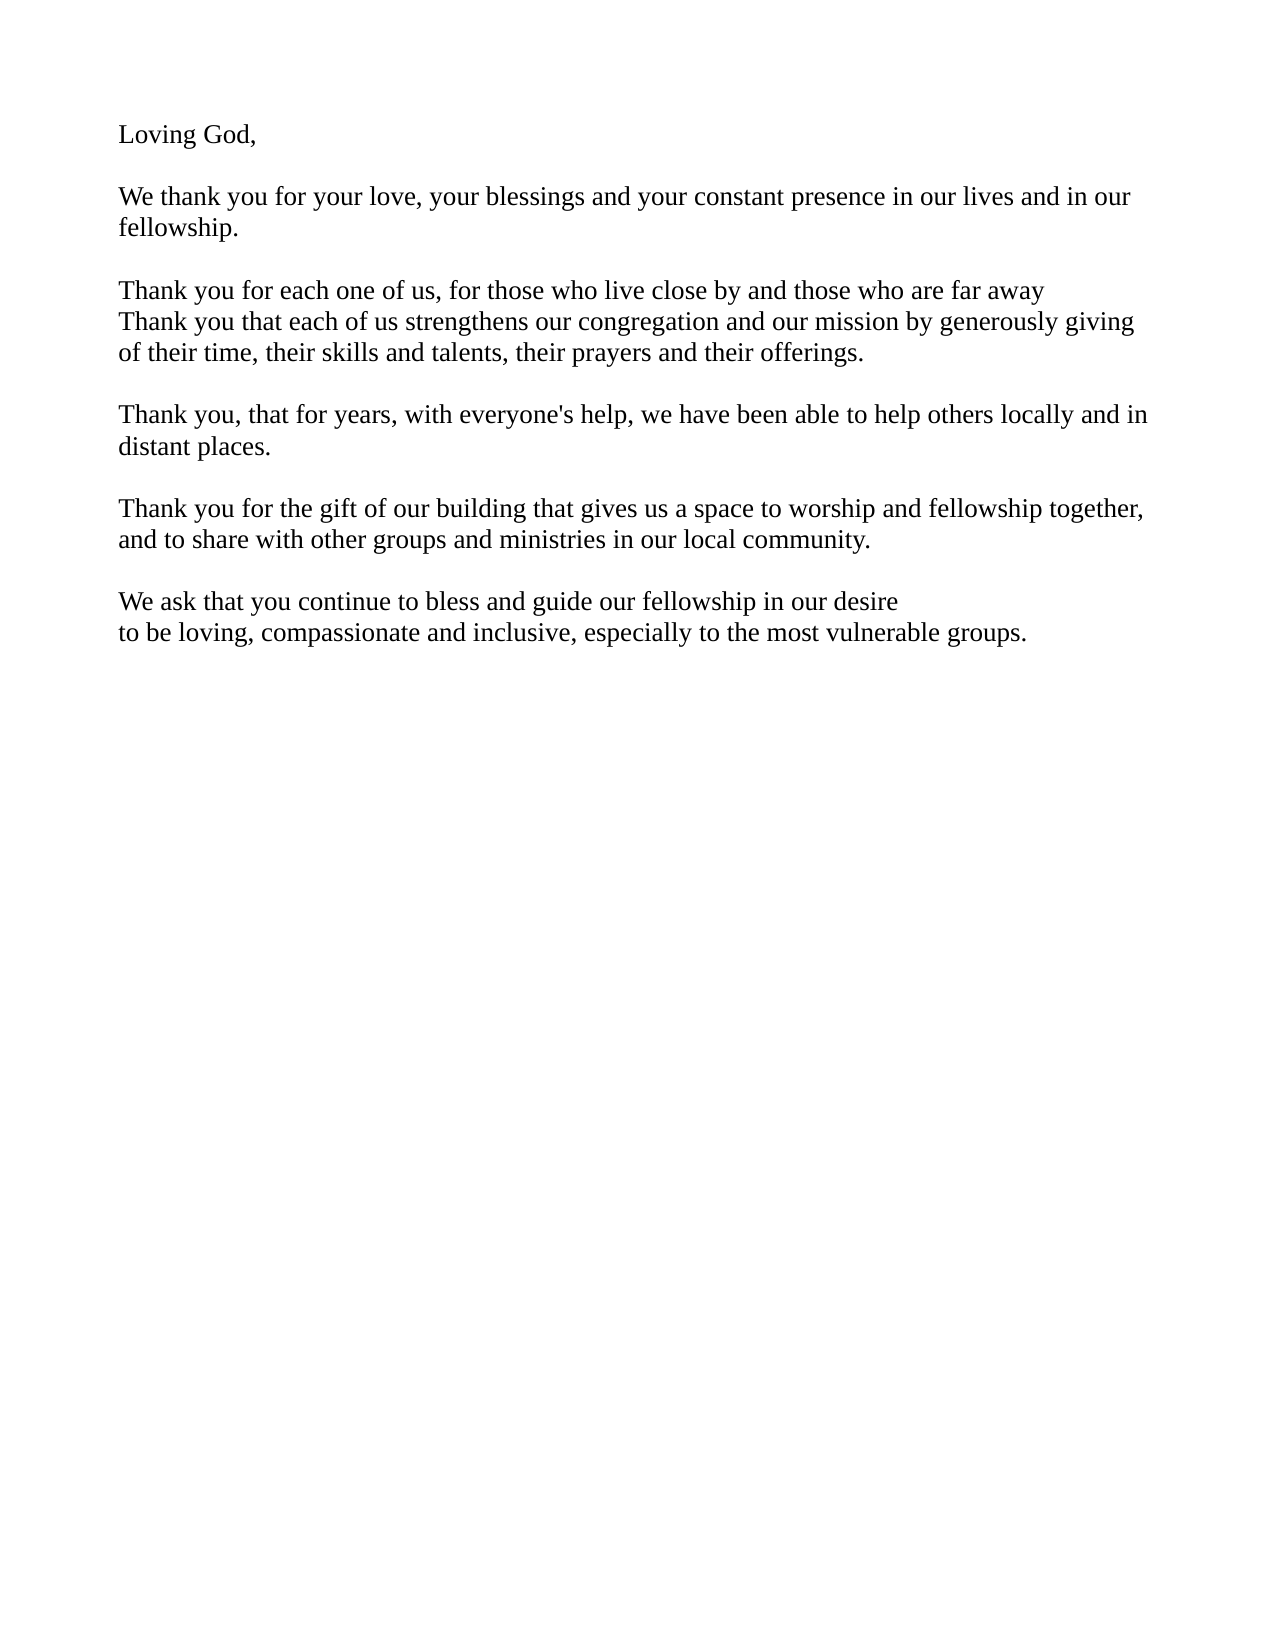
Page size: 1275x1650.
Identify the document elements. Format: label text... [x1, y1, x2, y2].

text Thank you for each one of us, for those who live close by and those who are far away [118, 274, 1157, 305]
text Thank you for the gift of our building that gives us a space to worship and fellowship together, and to share with other groups and ministries in our local community. [118, 492, 1157, 554]
text We ask that you continue to bless and guide our fellowship in our desire [118, 585, 1157, 616]
text Thank you that each of us strengthens our congregation and our mission by generously giving of their time, their skills and talents, their prayers and their offerings. [118, 305, 1157, 367]
text to be loving, compassionate and inclusive, especially to the most vulnerable groups. [118, 616, 1157, 648]
text Loving God, [118, 118, 1157, 149]
text We thank you for your love, your blessings and your constant presence in our lives and in our fellowship. [118, 180, 1157, 243]
text Thank you, that for years, with everyone's help, we have been able to help others locally and in distant places. [118, 398, 1157, 461]
